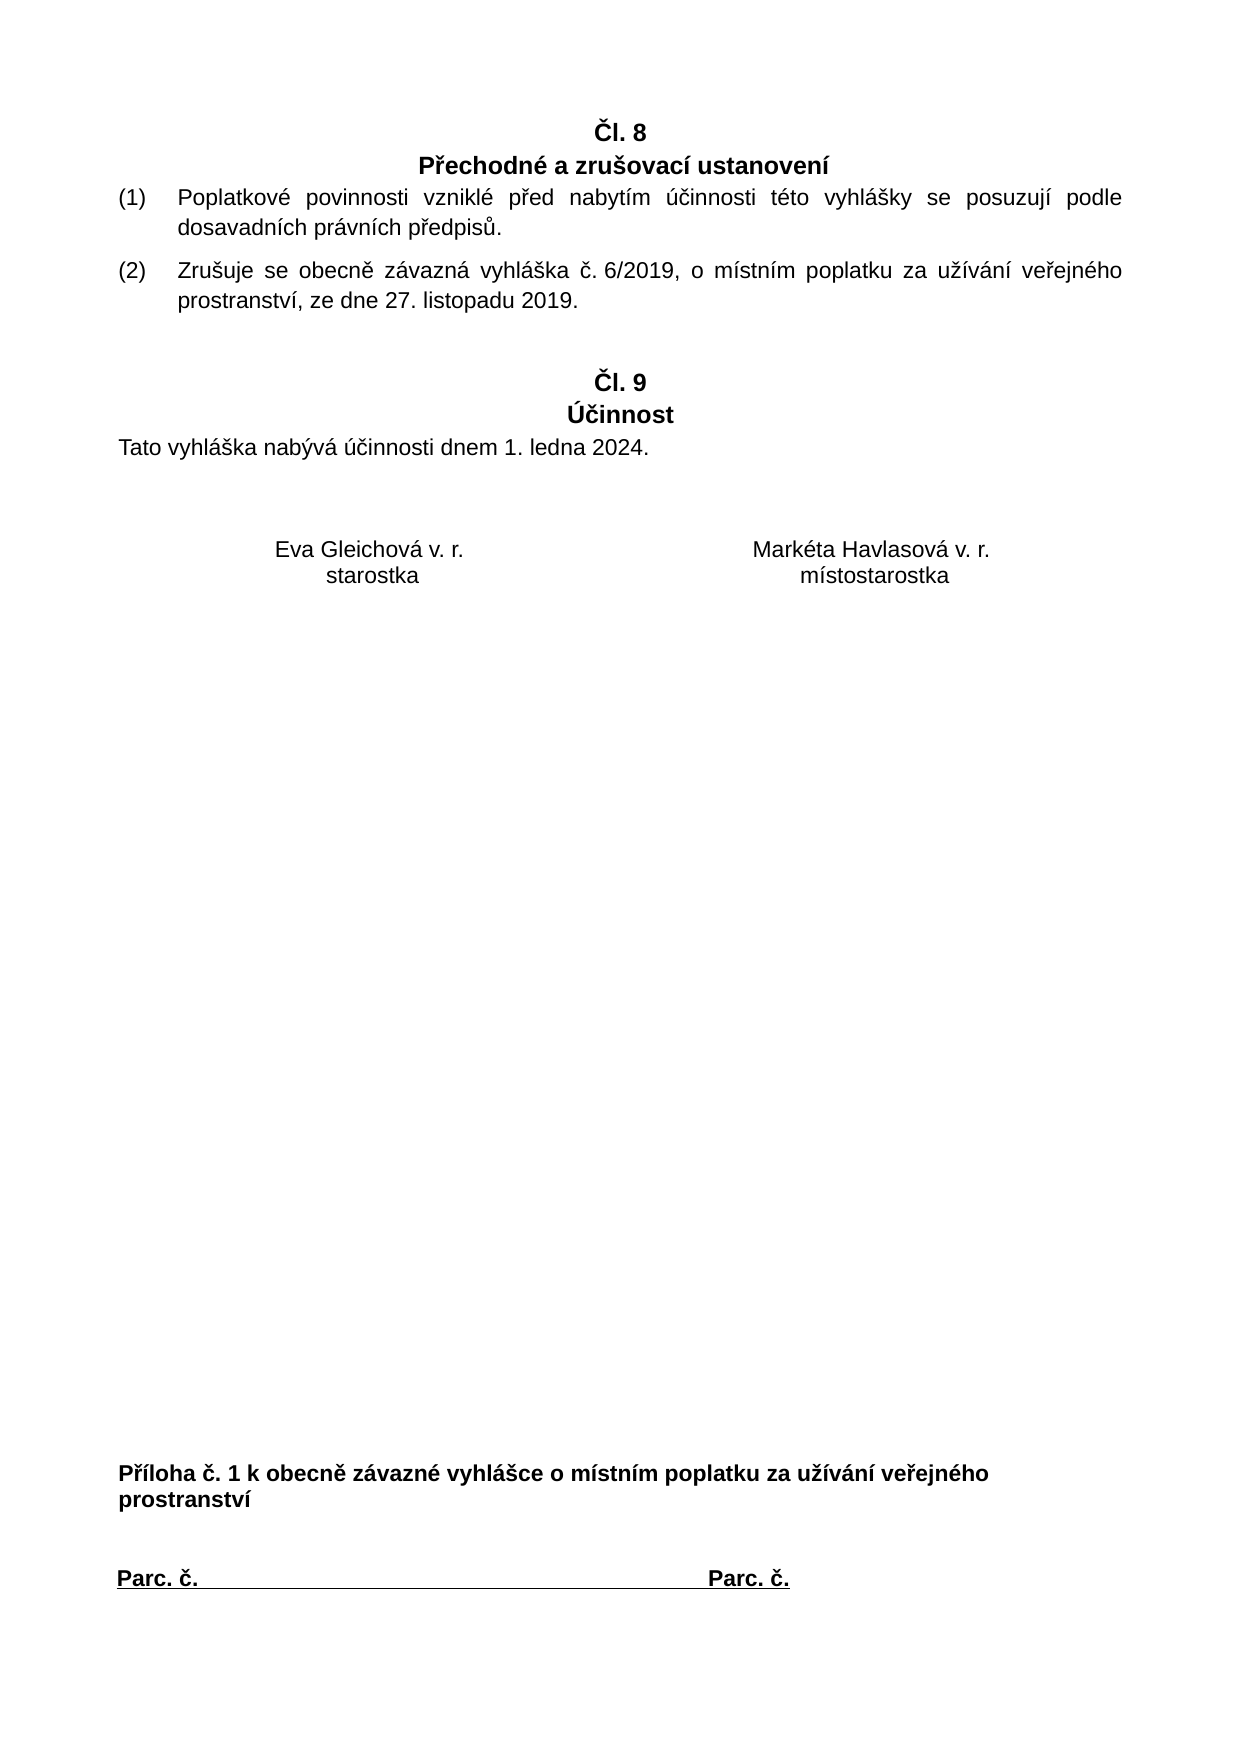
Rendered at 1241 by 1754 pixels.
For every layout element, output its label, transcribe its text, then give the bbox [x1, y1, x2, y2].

table_header Markéta Havlasová v. r. místostarostka [620, 476, 1122, 594]
text Příloha č. 1 k obecně závazné vyhlášce o místním poplatku za užívání veřejného prostranství [118, 1460, 1122, 1513]
list Poplatkové povinnosti vzniklé před nabytím účinnosti této vyhlášky se posuzují podle dosavadních právních předpisů. [118, 184, 1122, 241]
list Zrušuje se obecně závazná vyhláška č. 6/2019, o místním poplatku za užívání veřejného prostranství, ze dne 27. listopadu 2019. [118, 257, 1122, 314]
text Tato vyhláška nabývá účinnosti dnem 1. ledna 2024. [118, 433, 1122, 460]
subtitle Čl. 8 Přechodné a zrušovací ustanovení [118, 118, 1122, 180]
table_cell [118, 594, 620, 712]
subtitle Čl. 9 Účinnost [118, 367, 1122, 429]
table_cell [620, 594, 1122, 712]
table_header Eva Gleichová v. r. starostka [118, 476, 620, 594]
text Parc. č. Parc. č. [117, 1565, 1122, 1591]
